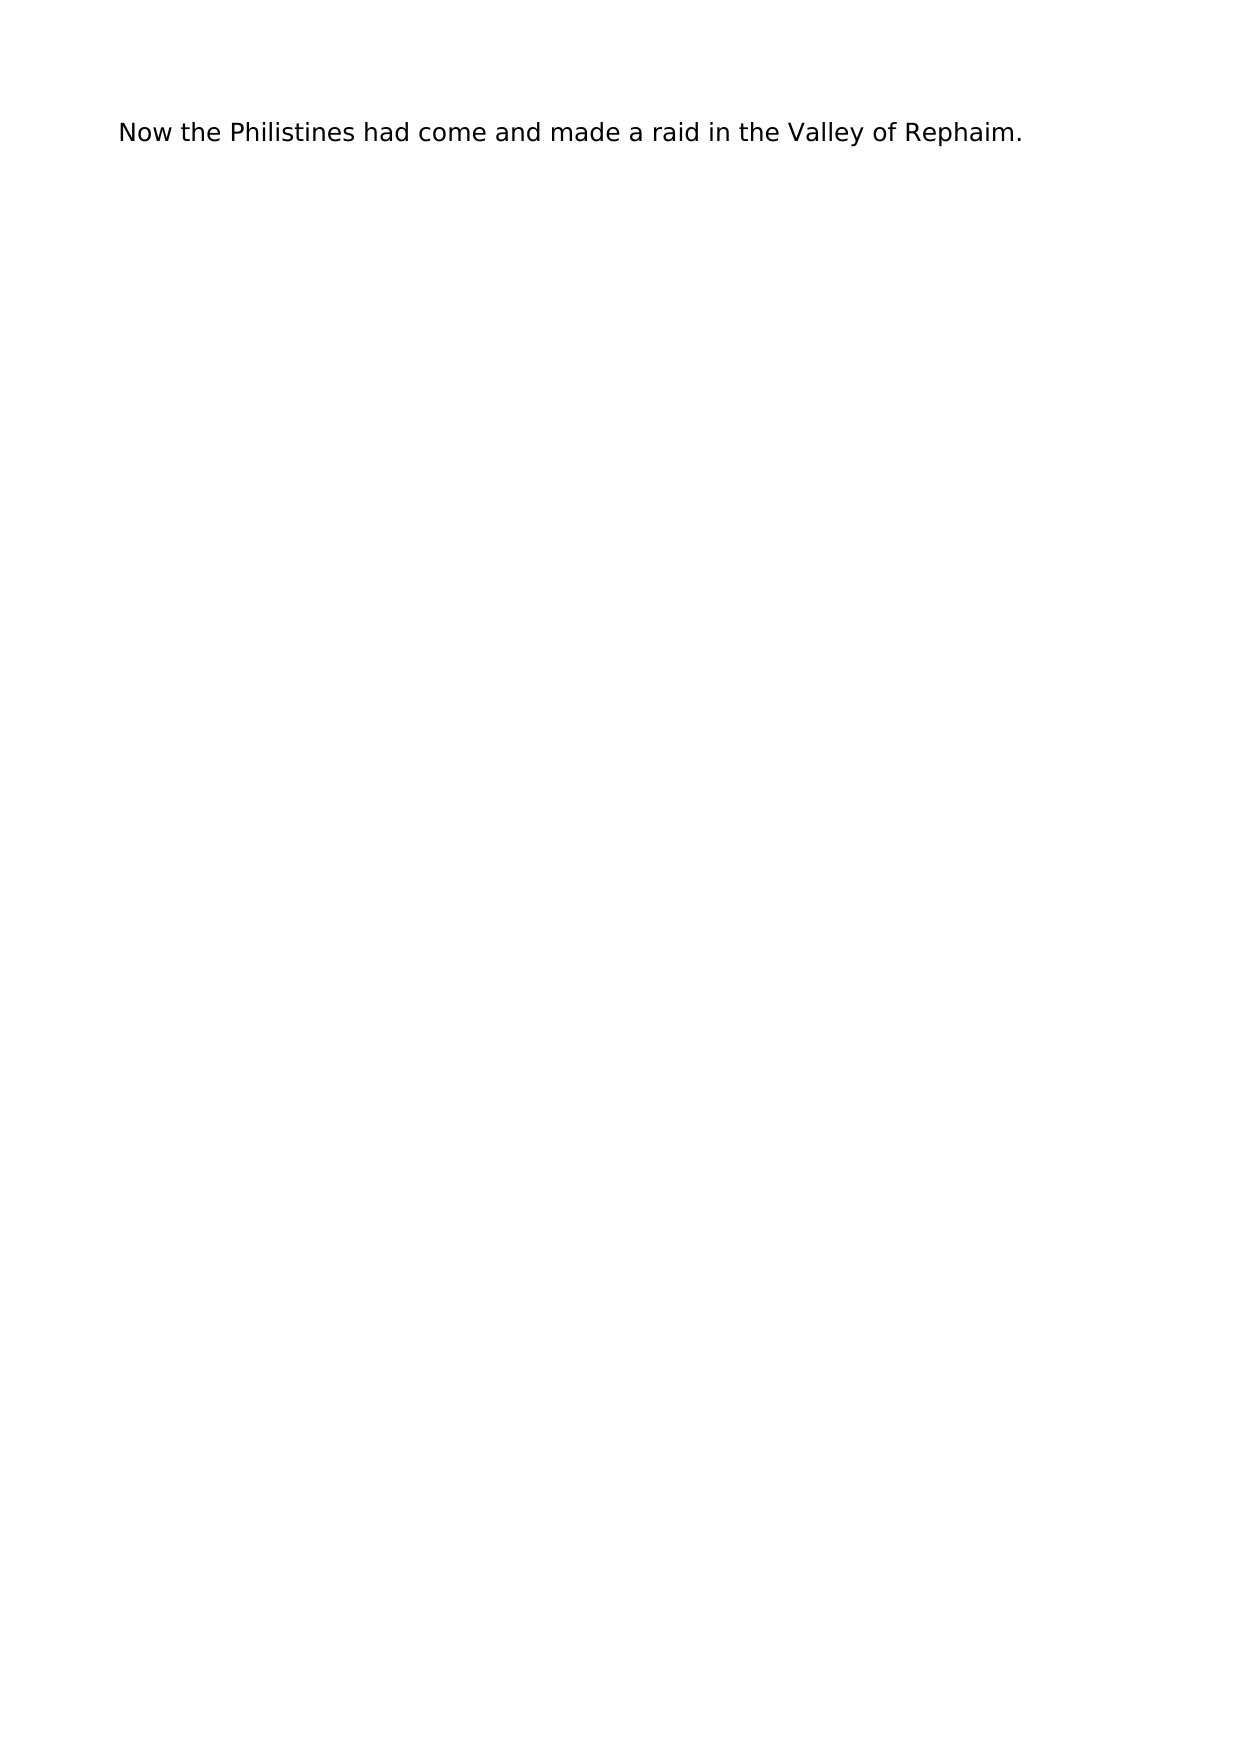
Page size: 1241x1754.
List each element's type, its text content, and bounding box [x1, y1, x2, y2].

text Now the Philistines had come and made a raid in the Valley of Rephaim. [118, 118, 1122, 147]
